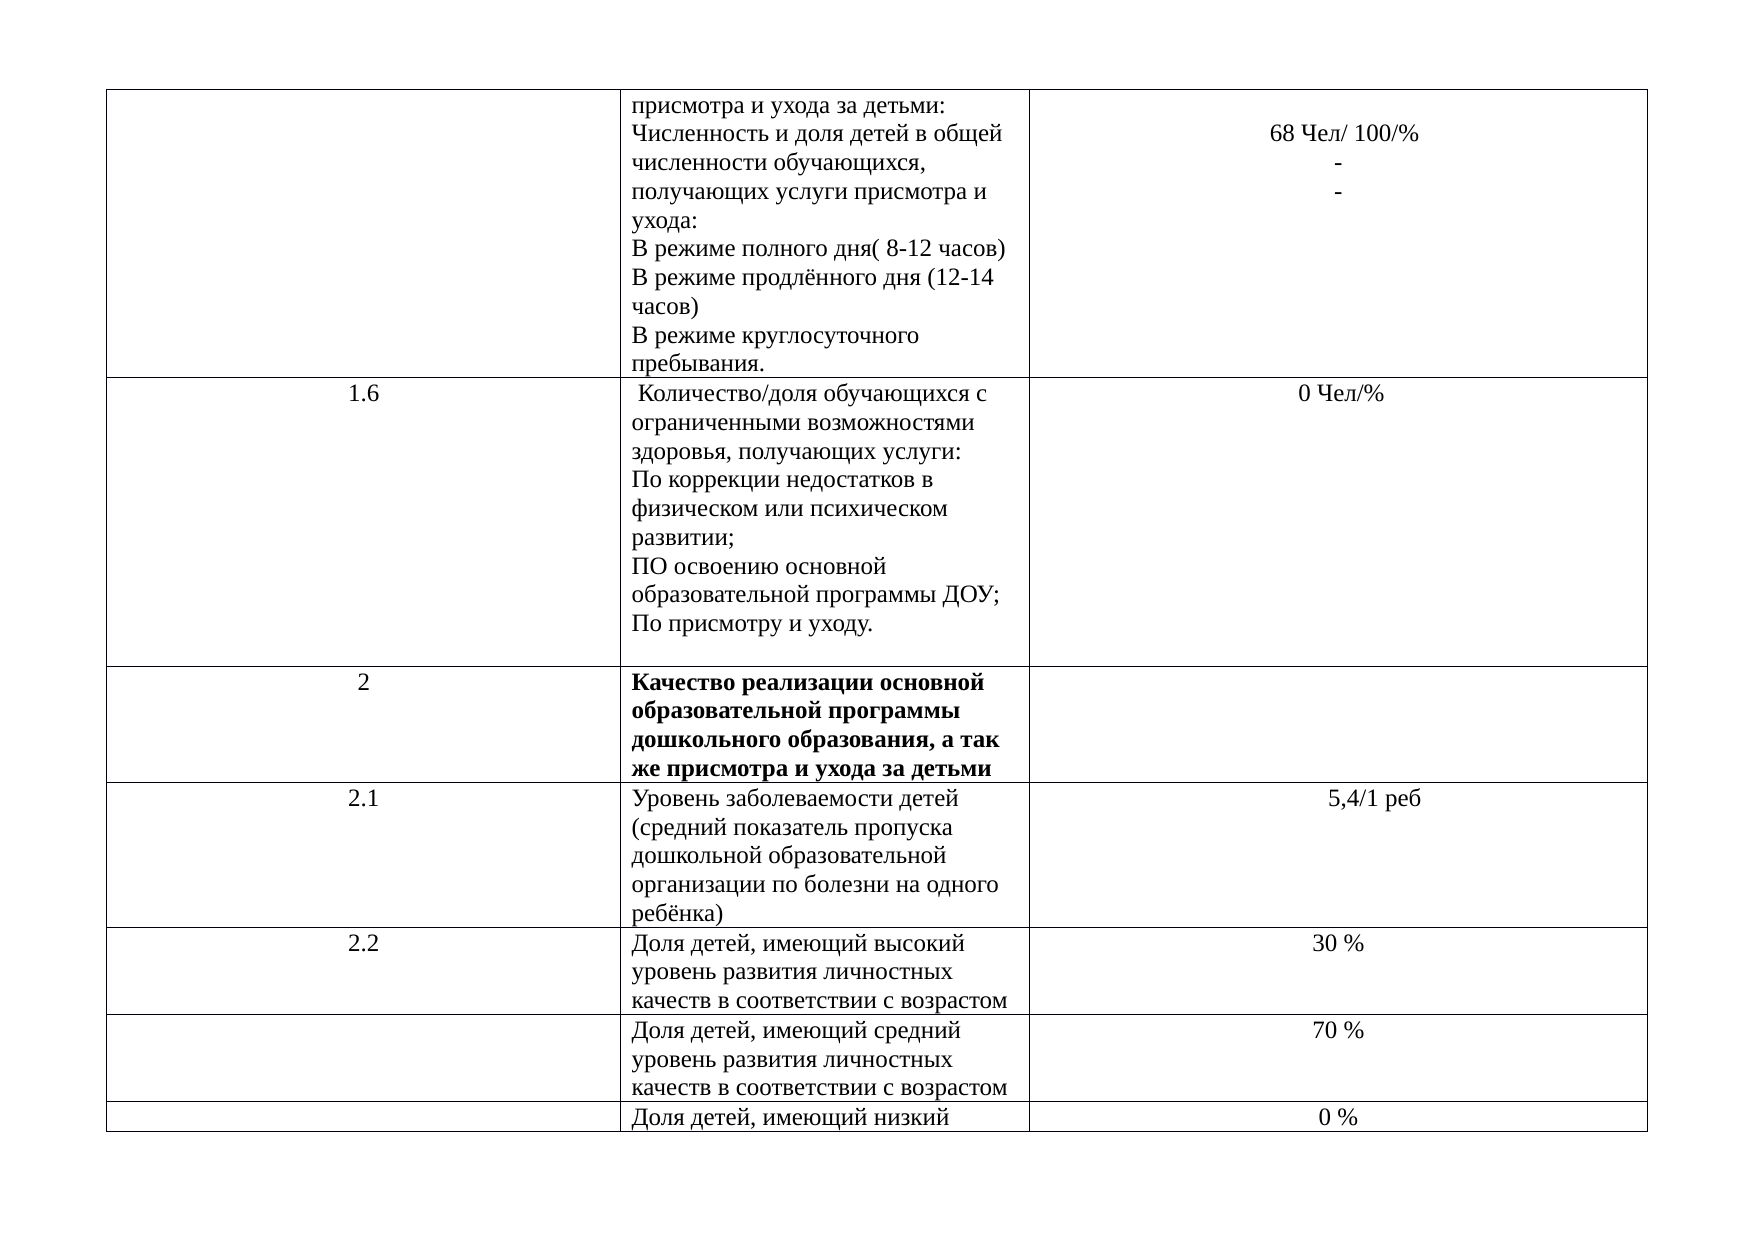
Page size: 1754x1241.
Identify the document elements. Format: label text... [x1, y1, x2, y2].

table_cell 1.6 [107, 378, 620, 666]
table_cell Доля детей, имеющий низкий [621, 1102, 1029, 1131]
table_cell [1030, 667, 1647, 782]
table_cell 2.1 [107, 783, 620, 927]
table_cell [107, 1102, 620, 1131]
table_cell 2 [107, 667, 620, 782]
table_cell присмотра и ухода за детьми: Численность и доля детей в общей численности обучающихся, получающих услуги присмотра и ухода: В режиме полного дня( 8-12 часов) В режиме продлённого дня (12-14 часов) В режиме круглосуточного пребывания. [621, 90, 1029, 377]
table_cell Доля детей, имеющий средний уровень развития личностных качеств в соответствии с возрастом [621, 1015, 1029, 1101]
table_cell Качество реализации основной образовательной программы дошкольного образования, а так же присмотра и ухода за детьми [621, 667, 1029, 782]
table_cell 30 % [1030, 928, 1647, 1014]
table_cell 0 % [1030, 1102, 1647, 1131]
table_cell 5,4/1 реб [1030, 783, 1647, 927]
table_cell [107, 1015, 620, 1101]
table_cell 70 % [1030, 1015, 1647, 1101]
table_cell [107, 90, 620, 377]
table_cell Количество/доля обучающихся с ограниченными возможностями здоровья, получающих услуги: По коррекции недостатков в физическом или психическом развитии; ПО освоению основной образовательной программы ДОУ; По присмотру и уходу. [621, 378, 1029, 666]
table_cell 68 Чел/ 100/% - - [1030, 90, 1647, 377]
table_cell 0 Чел/% [1030, 378, 1647, 666]
table_cell 2.2 [107, 928, 620, 1014]
table_cell Уровень заболеваемости детей (средний показатель пропуска дошкольной образовательной организации по болезни на одного ребёнка) [621, 783, 1029, 927]
table_cell Доля детей, имеющий высокий уровень развития личностных качеств в соответствии с возрастом [621, 928, 1029, 1014]
